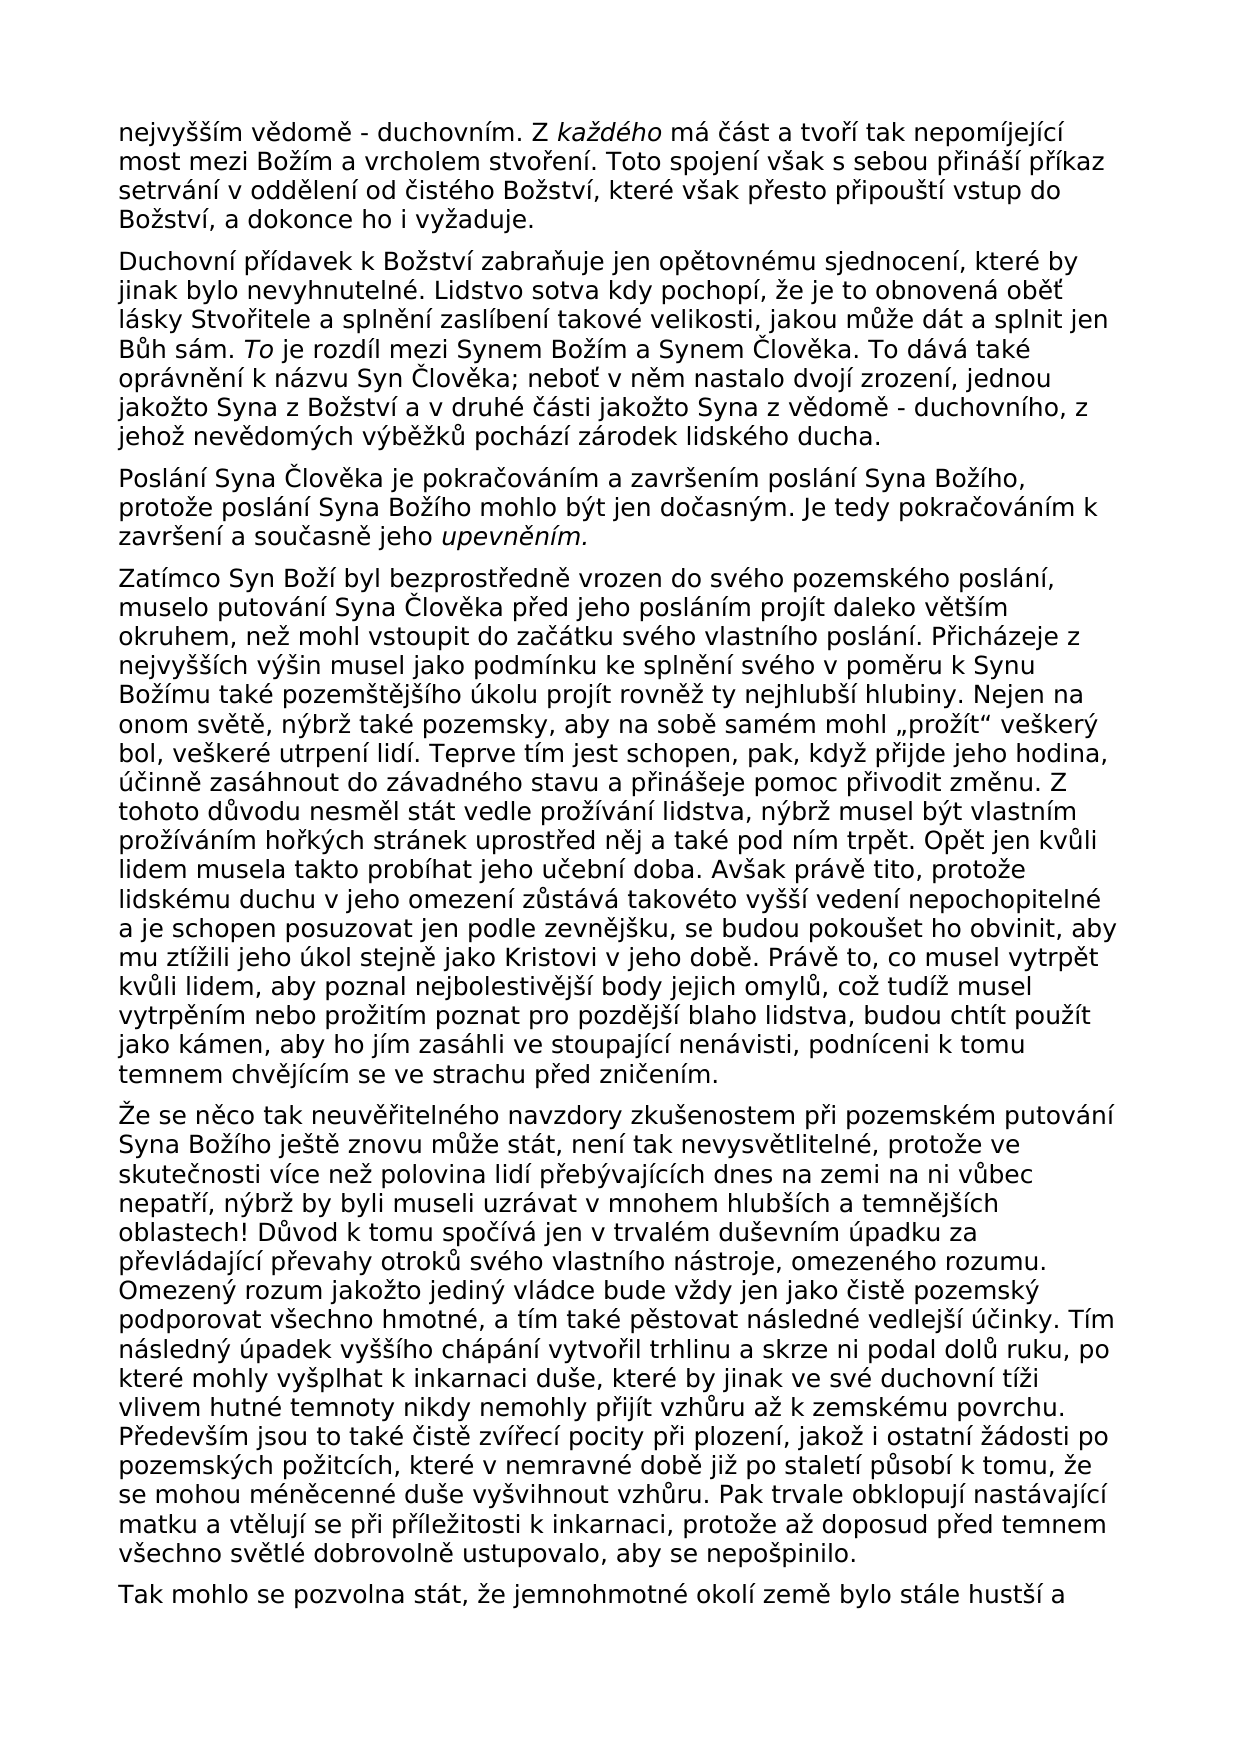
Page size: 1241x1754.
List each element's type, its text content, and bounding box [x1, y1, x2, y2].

text Duchovní přídavek k Božství zabraňuje jen opětovnému sjednocení, které by jinak bylo nevyhnutelné. Lidstvo sotva kdy pochopí, že je to obnovená oběť lásky Stvořitele a splnění zaslíbení takové velikosti, jakou může dát a splnit jen Bůh sám. To je rozdíl mezi Synem Božím a Synem Člověka. To dává také oprávnění k názvu Syn Člověka; neboť v něm nastalo dvojí zrození, jednou jakožto Syna z Božství a v druhé části jakožto Syna z vědomě - duchovního, z jehož nevědomých výběžků pochází zárodek lidského ducha. [118, 247, 1122, 451]
text Že se něco tak neuvěřitelného navzdory zkušenostem při pozemském putování Syna Božího ještě znovu může stát, není tak nevysvětlitelné, protože ve skutečnosti více než polovina lidí přebývajících dnes na zemi na ni vůbec nepatří, nýbrž by byli museli uzrávat v mnohem hlubších a temnějších oblastech! Důvod k tomu spočívá jen v trvalém duševním úpadku za převládající převahy otroků svého vlastního nástroje, omezeného rozumu. Omezený rozum jakožto jediný vládce bude vždy jen jako čistě pozemský podporovat všechno hmotné, a tím také pěstovat následné vedlejší účinky. Tím následný úpadek vyššího chápání vytvořil trhlinu a skrze ni podal dolů ruku, po které mohly vyšplhat k inkarnaci duše, které by jinak ve své duchovní tíži vlivem hutné temnoty nikdy nemohly přijít vzhůru až k zemskému povrchu. Především jsou to také čistě zvířecí pocity při plození, jakož i ostatní žádosti po pozemských požitcích, které v nemravné době již po staletí působí k tomu, že se mohou méněcenné duše vyšvihnout vzhůru. Pak trvale obklopují nastávající matku a vtělují se při příležitosti k inkarnaci, protože až doposud před temnem všechno světlé dobrovolně ustupovalo, aby se nepošpinilo. [118, 1101, 1122, 1568]
text Tak mohlo se pozvolna stát, že jemnohmotné okolí země bylo stále hustší a [118, 1581, 1122, 1610]
text Zatímco Syn Boží byl bezprostředně vrozen do svého pozemského poslání, muselo putování Syna Člověka před jeho posláním projít daleko větším okruhem, než mohl vstoupit do začátku svého vlastního poslání. Přicházeje z nejvyšších výšin musel jako podmínku ke splnění svého v poměru k Synu Božímu také pozemštějšího úkolu projít rovněž ty nejhlubší hlubiny. Nejen na onom světě, nýbrž také pozemsky, aby na sobě samém mohl „prožít“ veškerý bol, veškeré utrpení lidí. Teprve tím jest schopen, pak, když přijde jeho hodina, účinně zasáhnout do závadného stavu a přinášeje pomoc přivodit změnu. Z tohoto důvodu nesměl stát vedle prožívání lidstva, nýbrž musel být vlastním prožíváním hořkých stránek uprostřed něj a také pod ním trpět. Opět jen kvůli lidem musela takto probíhat jeho učební doba. Avšak právě tito, protože lidskému duchu v jeho omezení zůstává takovéto vyšší vedení nepochopitelné a je schopen posuzovat jen podle zevnějšku, se budou pokoušet ho obvinit, aby mu ztížili jeho úkol stejně jako Kristovi v jeho době. Právě to, co musel vytrpět kvůli lidem, aby poznal nejbolestivější body jejich omylů, což tudíž musel vytrpěním nebo prožitím poznat pro pozdější blaho lidstva, budou chtít použít jako kámen, aby ho jím zasáhli ve stoupající nenávisti, podníceni k tomu temnem chvějícím se ve strachu před zničením. [118, 564, 1122, 1089]
text nejvyšším vědomě - duchovním. Z každého má část a tvoří tak nepomíjející most mezi Božím a vrcholem stvoření. Toto spojení však s sebou přináší příkaz setrvání v oddělení od čistého Božství, které však přesto připouští vstup do Božství, a dokonce ho i vyžaduje. [118, 118, 1122, 235]
text Poslání Syna Člověka je pokračováním a završením poslání Syna Božího, protože poslání Syna Božího mohlo být jen dočasným. Je tedy pokračováním k završení a současně jeho upevněním. [118, 464, 1122, 551]
